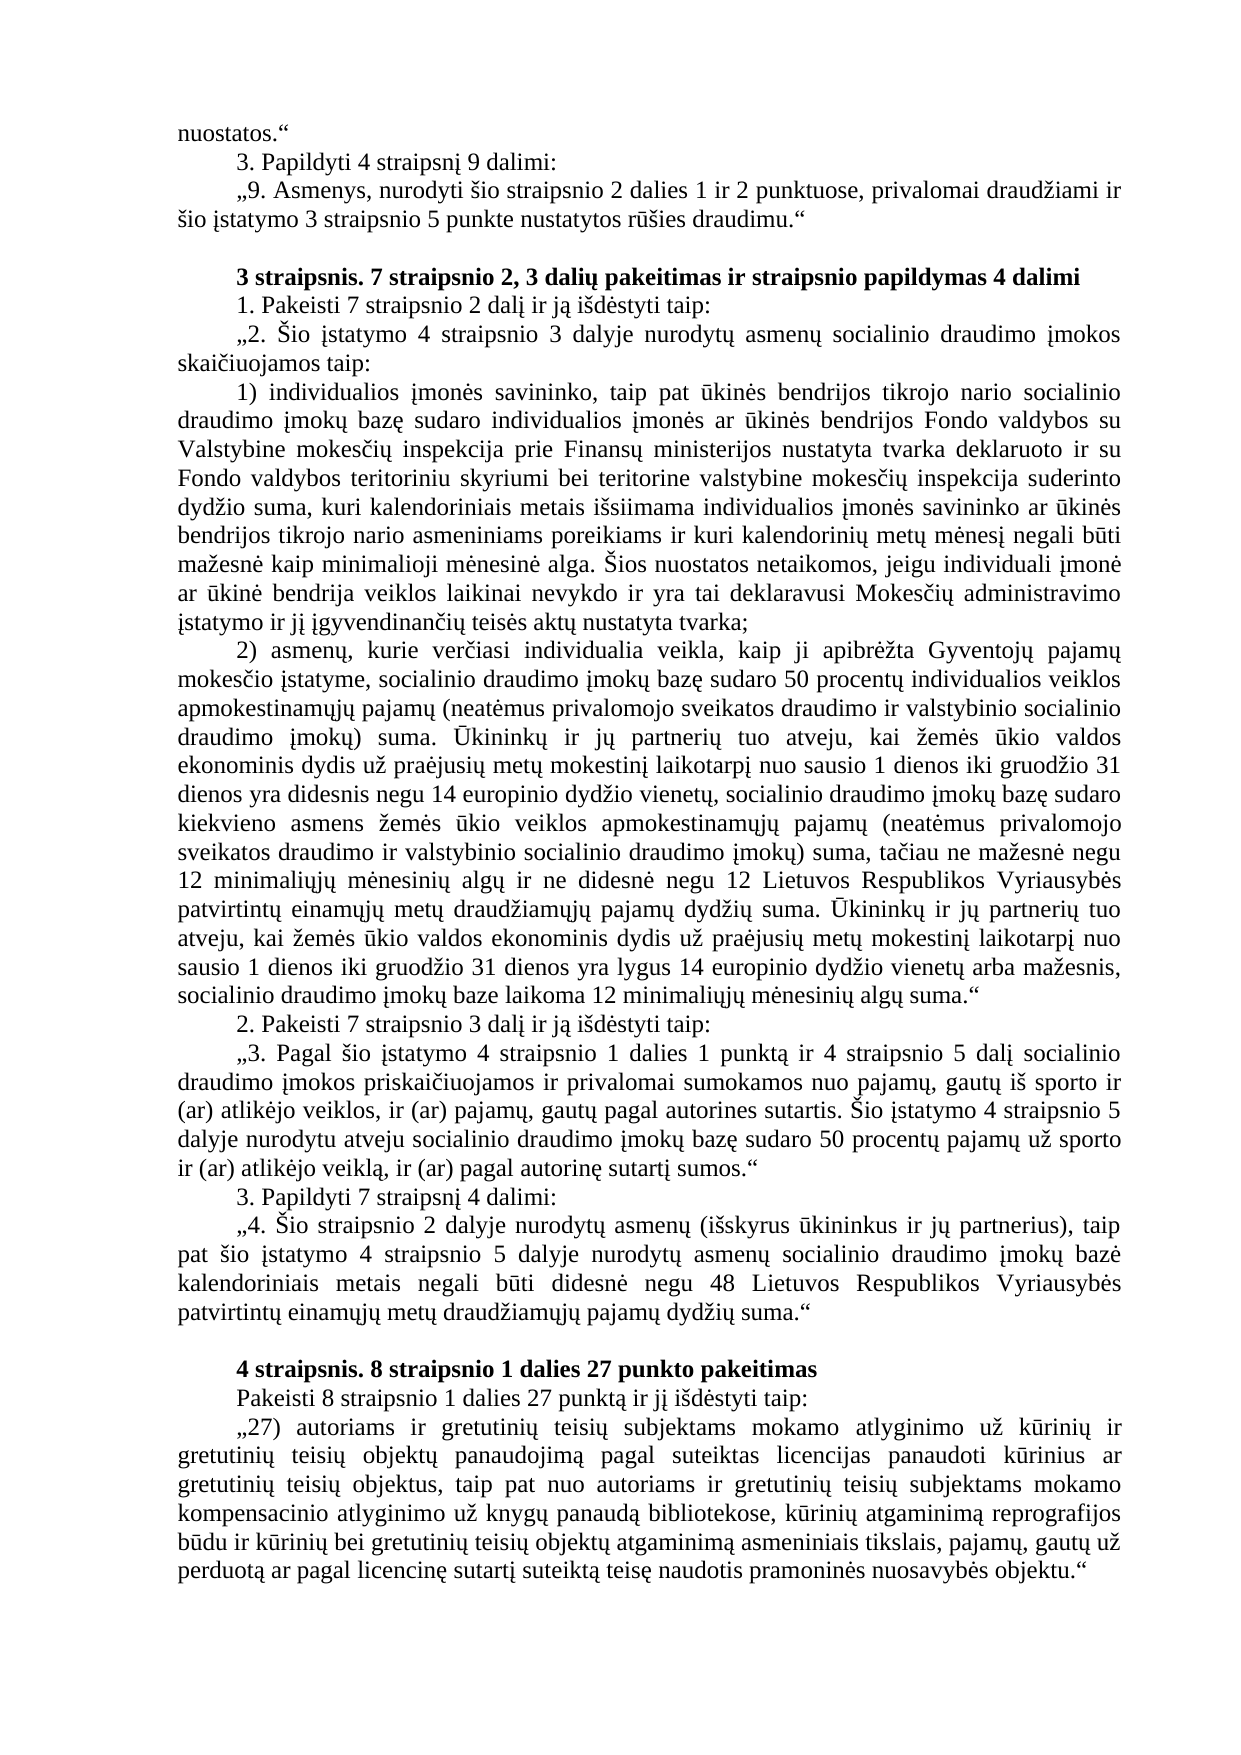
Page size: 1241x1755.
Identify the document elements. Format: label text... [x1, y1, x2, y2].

text nuostatos.“ [177, 118, 1122, 147]
text „27) autoriams ir gretutinių teisių subjektams mokamo atlyginimo už kūrinių ir gretutinių teisių objektų panaudojimą pagal suteiktas licencijas panaudoti kūrinius ar gretutinių teisių objektus, taip pat nuo autoriams ir gretutinių teisių subjektams mokamo kompensacinio atlyginimo už knygų panaudą bibliotekose, kūrinių atgaminimą reprografijos būdu ir kūrinių bei gretutinių teisių objektų atgaminimą asmeniniais tikslais, pajamų, gautų už perduotą ar pagal licencinę sutartį suteiktą teisę naudotis pramoninės nuosavybės objektu.“ [177, 1412, 1122, 1584]
text 3. Papildyti 7 straipsnį 4 dalimi: [177, 1182, 1122, 1211]
text 3. Papildyti 4 straipsnį 9 dalimi: [177, 147, 1122, 176]
text „4. Šio straipsnio 2 dalyje nurodytų asmenų (išskyrus ūkininkus ir jų partnerius), taip pat šio įstatymo 4 straipsnio 5 dalyje nurodytų asmenų socialinio draudimo įmokų bazė kalendoriniais metais negali būti didesnė negu 48 Lietuvos Respublikos Vyriausybės patvirtintų einamųjų metų draudžiamųjų pajamų dydžių suma.“ [177, 1211, 1122, 1326]
text 2. Pakeisti 7 straipsnio 3 dalį ir ją išdėstyti taip: [177, 1009, 1122, 1038]
text „2. Šio įstatymo 4 straipsnio 3 dalyje nurodytų asmenų socialinio draudimo įmokos skaičiuojamos taip: [177, 319, 1122, 377]
text 1. Pakeisti 7 straipsnio 2 dalį ir ją išdėstyti taip: [177, 291, 1122, 319]
text 2) asmenų, kurie verčiasi individualia veikla, kaip ji apibrėžta Gyventojų pajamų mokesčio įstatyme, socialinio draudimo įmokų bazę sudaro 50 procentų individualios veiklos apmokestinamųjų pajamų (neatėmus privalomojo sveikatos draudimo ir valstybinio socialinio draudimo įmokų) suma. Ūkininkų ir jų partnerių tuo atveju, kai žemės ūkio valdos ekonominis dydis už praėjusių metų mokestinį laikotarpį nuo sausio 1 dienos iki gruodžio 31 dienos yra didesnis negu 14 europinio dydžio vienetų, socialinio draudimo įmokų bazę sudaro kiekvieno asmens žemės ūkio veiklos apmokestinamųjų pajamų (neatėmus privalomojo sveikatos draudimo ir valstybinio socialinio draudimo įmokų) suma, tačiau ne mažesnė negu 12 minimaliųjų mėnesinių algų ir ne didesnė negu 12 Lietuvos Respublikos Vyriausybės patvirtintų einamųjų metų draudžiamųjų pajamų dydžių suma. Ūkininkų ir jų partnerių tuo atveju, kai žemės ūkio valdos ekonominis dydis už praėjusių metų mokestinį laikotarpį nuo sausio 1 dienos iki gruodžio 31 dienos yra lygus 14 europinio dydžio vienetų arba mažesnis, socialinio draudimo įmokų baze laikoma 12 minimaliųjų mėnesinių algų suma.“ [177, 636, 1122, 1009]
text 1) individualios įmonės savininko, taip pat ūkinės bendrijos tikrojo nario socialinio draudimo įmokų bazę sudaro individualios įmonės ar ūkinės bendrijos Fondo valdybos su Valstybine mokesčių inspekcija prie Finansų ministerijos nustatyta tvarka deklaruoto ir su Fondo valdybos teritoriniu skyriumi bei teritorine valstybine mokesčių inspekcija suderinto dydžio suma, kuri kalendoriniais metais išsiimama individualios įmonės savininko ar ūkinės bendrijos tikrojo nario asmeniniams poreikiams ir kuri kalendorinių metų mėnesį negali būti mažesnė kaip minimalioji mėnesinė alga. Šios nuostatos netaikomos, jeigu individuali įmonė ar ūkinė bendrija veiklos laikinai nevykdo ir yra tai deklaravusi Mokesčių administravimo įstatymo ir jį įgyvendinančių teisės aktų nustatyta tvarka; [177, 377, 1122, 636]
text 4 straipsnis. 8 straipsnio 1 dalies 27 punkto pakeitimas [177, 1354, 1122, 1383]
text „9. Asmenys, nurodyti šio straipsnio 2 dalies 1 ir 2 punktuose, privalomai draudžiami ir šio įstatymo 3 straipsnio 5 punkte nustatytos rūšies draudimu.“ [177, 176, 1122, 233]
text „3. Pagal šio įstatymo 4 straipsnio 1 dalies 1 punktą ir 4 straipsnio 5 dalį socialinio draudimo įmokos priskaičiuojamos ir privalomai sumokamos nuo pajamų, gautų iš sporto ir (ar) atlikėjo veiklos, ir (ar) pajamų, gautų pagal autorines sutartis. Šio įstatymo 4 straipsnio 5 dalyje nurodytu atveju socialinio draudimo įmokų bazę sudaro 50 procentų pajamų už sporto ir (ar) atlikėjo veiklą, ir (ar) pagal autorinę sutartį sumos.“ [177, 1038, 1122, 1182]
text Pakeisti 8 straipsnio 1 dalies 27 punktą ir jį išdėstyti taip: [177, 1383, 1122, 1412]
text 3 straipsnis. 7 straipsnio 2, 3 dalių pakeitimas ir straipsnio papildymas 4 dalimi [177, 262, 1122, 291]
